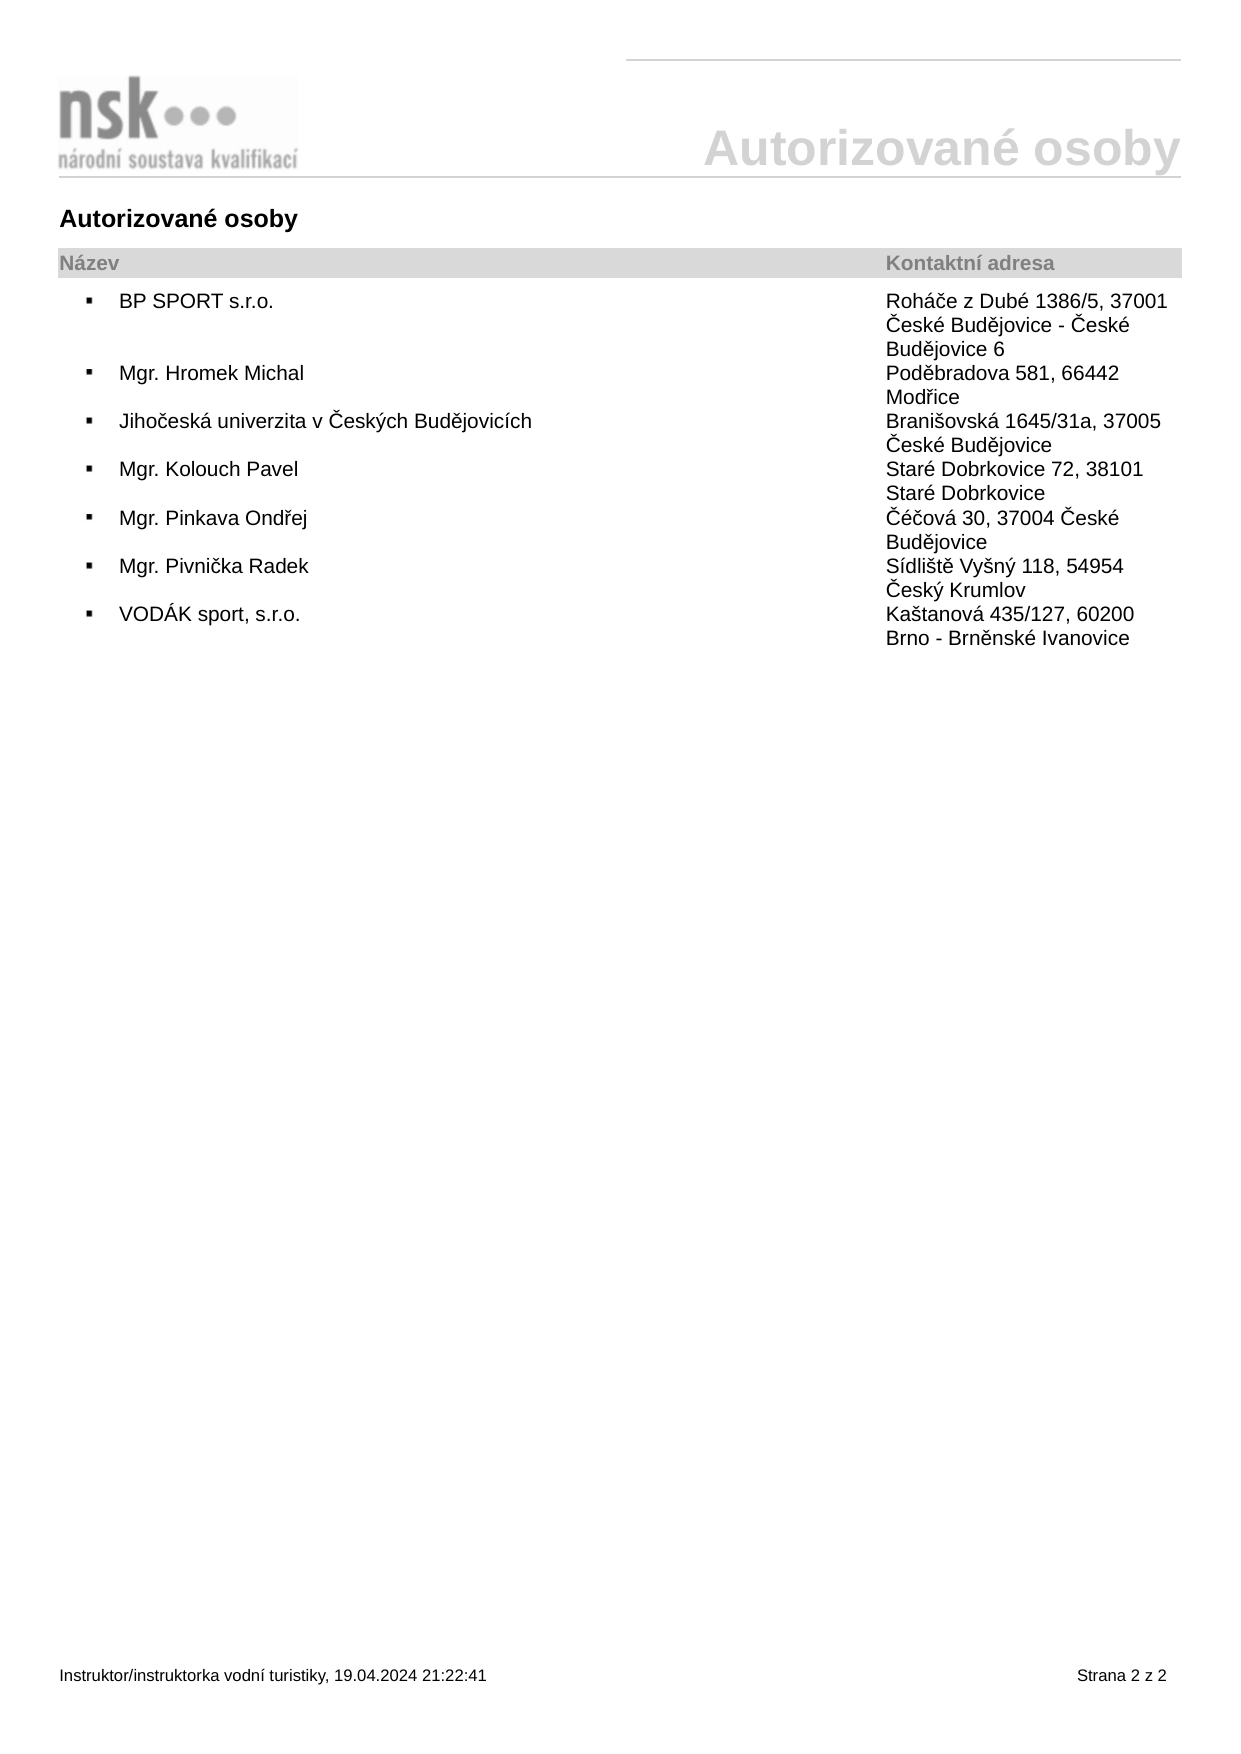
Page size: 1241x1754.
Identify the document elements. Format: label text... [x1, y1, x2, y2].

table_cell Název [60, 250, 885, 277]
table_cell [860, 194, 886, 200]
table_cell [618, 1454, 626, 1657]
table_cell [481, 530, 617, 554]
table_cell [59, 627, 119, 649]
table_cell [860, 314, 886, 361]
table_cell Mgr. Pivnička Radek [119, 554, 886, 578]
table_cell Autorizované osoby [59, 200, 1181, 236]
table_cell [119, 278, 481, 289]
table_cell [860, 385, 886, 408]
table_cell Jihočeská univerzita v Českých Budějovicích [119, 409, 886, 434]
table_cell [481, 578, 617, 602]
table_cell [481, 236, 617, 248]
table_cell [1167, 194, 1181, 200]
table_cell [59, 650, 119, 949]
table_cell [860, 578, 886, 602]
table_cell [59, 482, 119, 505]
table_cell [886, 236, 1167, 248]
table_cell [59, 194, 119, 200]
table_cell Poděbradova 581, 66442 Modřice [886, 361, 1181, 408]
table_cell [886, 1454, 1167, 1657]
table_cell BP SPORT s.r.o. [119, 289, 886, 314]
table_cell [1167, 1454, 1181, 1657]
table_cell Branišovská 1645/31a, 37005 České Budějovice [886, 409, 1181, 456]
table_cell [626, 650, 860, 949]
picture [59, 456, 119, 481]
table_cell [59, 314, 119, 360]
table_cell [59, 171, 119, 176]
table_cell [119, 530, 481, 554]
table_cell [860, 627, 886, 649]
table_cell [626, 434, 860, 456]
table_cell [59, 278, 119, 288]
table_cell [59, 385, 119, 408]
table_cell [481, 314, 617, 361]
table_cell [1167, 1250, 1181, 1453]
table_cell [481, 434, 617, 456]
table_cell [59, 434, 119, 456]
table_cell Strana 2 z 2 [860, 1658, 1167, 1693]
table_cell [886, 278, 1167, 289]
table_cell [860, 434, 886, 456]
table_cell [886, 950, 1167, 1249]
table_cell [119, 1454, 481, 1657]
table_cell [626, 482, 860, 506]
picture [59, 288, 119, 313]
picture [59, 360, 119, 384]
table_cell [119, 627, 481, 649]
table_cell [618, 314, 626, 361]
table_cell [119, 578, 481, 602]
table_cell [119, 236, 481, 248]
table_cell [119, 950, 481, 1249]
picture [57, 59, 619, 171]
table_cell [618, 627, 626, 649]
table_cell VODÁK sport, s.r.o. [119, 602, 886, 627]
table_cell [618, 650, 626, 949]
table_cell [481, 385, 617, 408]
table_cell [618, 236, 626, 248]
table_cell [626, 950, 860, 1249]
table_cell [481, 171, 617, 176]
table_cell [119, 650, 481, 949]
table_cell [618, 385, 626, 408]
table_cell [860, 1250, 886, 1453]
table_cell [618, 278, 626, 289]
table_cell [626, 1454, 860, 1657]
table_cell [481, 482, 617, 506]
table_cell [59, 236, 119, 248]
table_cell [618, 530, 626, 554]
table_cell Sídliště Vyšný 118, 54954 Český Krumlov [886, 554, 1181, 602]
table_cell [860, 1454, 886, 1657]
table_cell [481, 278, 617, 289]
picture [59, 553, 119, 578]
table_cell [481, 1454, 617, 1657]
table_cell [618, 194, 626, 200]
table_cell [860, 482, 886, 506]
table_cell Autorizované osoby [626, 61, 1181, 176]
table_cell [119, 482, 481, 506]
table_cell [860, 236, 886, 248]
table_cell [481, 650, 617, 949]
table_cell [860, 530, 886, 554]
table_cell [59, 950, 119, 1249]
table_cell [618, 1250, 626, 1453]
table_cell [59, 1250, 119, 1453]
table_cell Mgr. Kolouch Pavel [119, 456, 886, 482]
table_cell [481, 627, 617, 649]
table_cell [1167, 1658, 1181, 1693]
table_cell [626, 385, 860, 408]
table_cell Čéčová 30, 37004 České Budějovice [886, 506, 1181, 554]
table_cell [886, 650, 1167, 949]
table_cell [626, 530, 860, 554]
table_cell [119, 385, 481, 408]
picture [59, 408, 119, 433]
table_cell [626, 1250, 860, 1453]
table_cell [886, 1250, 1167, 1453]
table_cell [618, 434, 626, 456]
table_cell [619, 59, 626, 170]
table_cell [626, 578, 860, 602]
table_cell [618, 578, 626, 602]
table_cell Roháče z Dubé 1386/5, 37001 České Budějovice - České Budějovice 6 [886, 289, 1181, 361]
table_cell [481, 950, 617, 1249]
table_cell [626, 314, 860, 361]
table_cell [59, 530, 119, 553]
table_cell [481, 1250, 617, 1453]
table_cell [59, 178, 1181, 194]
picture [59, 601, 119, 626]
table_cell [626, 236, 860, 248]
picture [59, 505, 119, 529]
table_cell [626, 627, 860, 649]
table_cell [59, 1454, 119, 1657]
table_cell [481, 194, 617, 200]
table_cell Mgr. Pinkava Ondřej [119, 506, 886, 530]
table_cell Staré Dobrkovice 72, 38101 Staré Dobrkovice [886, 456, 1181, 506]
table_cell [626, 194, 860, 200]
table_cell [1167, 278, 1181, 289]
table_cell Kontaktní adresa [886, 250, 1180, 277]
table_cell [119, 171, 481, 176]
table_cell Instruktor/instruktorka vodní turistiky, 19.04.2024 21:22:41 [59, 1658, 860, 1693]
table_cell [119, 434, 481, 456]
table_cell [618, 950, 626, 1249]
table_cell [886, 194, 1167, 200]
table_cell [119, 314, 481, 361]
table_cell [1167, 236, 1181, 248]
table_cell Mgr. Hromek Michal [119, 361, 886, 384]
table_cell [860, 278, 886, 289]
table_cell [618, 170, 626, 176]
table_cell [119, 1250, 481, 1453]
table_cell [119, 194, 481, 200]
table_cell [860, 650, 886, 949]
table_cell [626, 278, 860, 289]
table_cell [1167, 650, 1181, 949]
table_cell Kaštanová 435/127, 60200 Brno - Brněnské Ivanovice [886, 602, 1181, 649]
table_cell [59, 578, 119, 601]
table_cell [618, 482, 626, 506]
table_cell [1167, 950, 1181, 1249]
table_cell [860, 950, 886, 1249]
